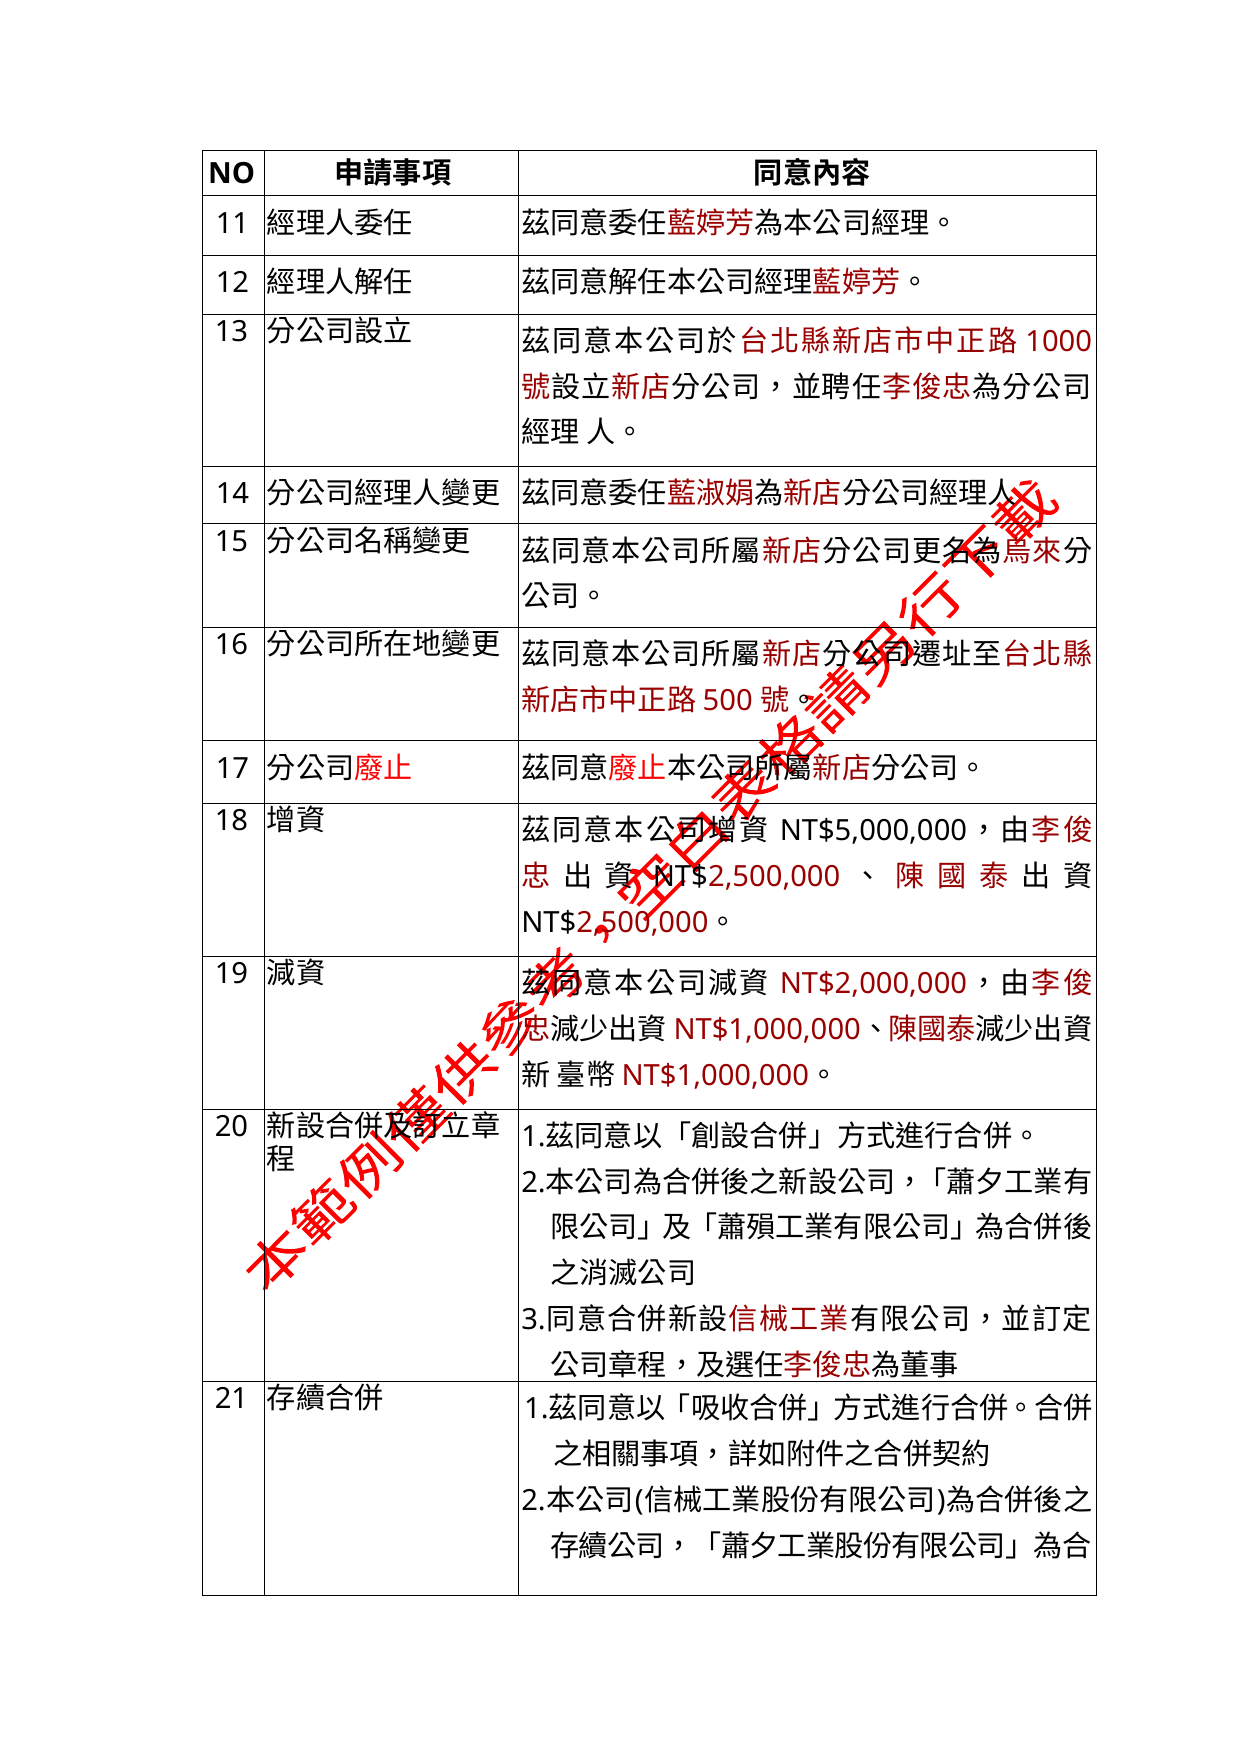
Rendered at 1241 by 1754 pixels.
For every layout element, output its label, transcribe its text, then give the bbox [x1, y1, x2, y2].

table_cell 1.茲同意以「吸收合併」方式進行合併。合併之相關事項，詳如附件之合併契約 2.本公司(信械工業股份有限公司)為合併後之存續公司，「蕭夕工業股份有限公司」為合 [519, 1382, 1096, 1594]
table_cell 19 [203, 957, 264, 1108]
table_cell 申請事項 [265, 151, 518, 195]
table_cell 茲同意廢止本公司所屬新店分公司。 [741, 741, 1096, 803]
table_cell 17 [203, 741, 264, 803]
table_cell 分公司名稱變更 [265, 524, 518, 627]
table_cell 新設合併及訂立章 程 [265, 1110, 518, 1381]
table_cell 21 [203, 1382, 264, 1594]
table_cell 18 [203, 804, 264, 956]
table_cell NO [203, 151, 264, 195]
table_cell 茲同意本公司於台北縣新店市中正路1000號設立新店分公司，並聘任李俊忠為分公司經理 人。 [519, 315, 1096, 466]
table_cell 15 [203, 524, 264, 627]
table_cell 增資 [265, 804, 518, 956]
table_cell 12 [203, 256, 264, 313]
table_cell 經理人委任 [265, 196, 518, 255]
table_cell 茲同意本公司增資 NT$5,000,000，由李俊忠出資NT$2,500,000、陳國泰出資NT$2,500,000。 [519, 804, 1096, 956]
table_cell 16 [203, 628, 264, 740]
table_cell 茲同意廢止本公司所屬新店分公司。 [519, 741, 765, 803]
table_cell 20 [203, 1110, 264, 1381]
table_cell 茲同意本公司減資 NT$2,000,000，由李俊忠減少出資 NT$1,000,000、陳國泰減少出資新 臺幣 NT$1,000,000。 [519, 957, 1096, 1108]
table_cell 茲同意委任藍婷芳為本公司經理。 [519, 196, 1096, 255]
table_cell 茲同意解任本公司經理藍婷芳。 [519, 256, 1096, 313]
table_cell 11 [203, 196, 264, 255]
table_cell 分公司廢止 [265, 741, 518, 803]
table_cell 同意內容 [519, 151, 1096, 195]
table_cell 1.茲同意以「創設合併」方式進行合併。 2.本公司為合併後之新設公司，「蕭夕工業有 限公司」及「蕭殞工業有限公司」為合併後 之消滅公司 3.同意合併新設信械工業有限公司，並訂定 公司章程，及選任李俊忠為董事 [519, 1110, 1096, 1381]
table_cell 分公司所在地變更 [265, 628, 518, 740]
table_cell 14 [203, 467, 264, 523]
table_cell 存續合併 [265, 1382, 518, 1594]
table_cell 減資 [265, 957, 518, 1108]
table_cell 13 [203, 315, 264, 466]
table_cell 分公司經理人變更 [265, 467, 518, 523]
table_cell 茲同意委任藍淑娟為新店分公司經理人 [519, 467, 1096, 523]
table_cell 經理人解任 [265, 256, 518, 313]
table_cell 茲同意本公司所屬新店分公司更名為烏來分公司。 [519, 524, 1096, 627]
table_cell 分公司設立 [265, 315, 518, 466]
table_cell 茲同意本公司所屬新店分公司遷址至台北縣新店市中正路 500 號。 [519, 628, 1096, 740]
